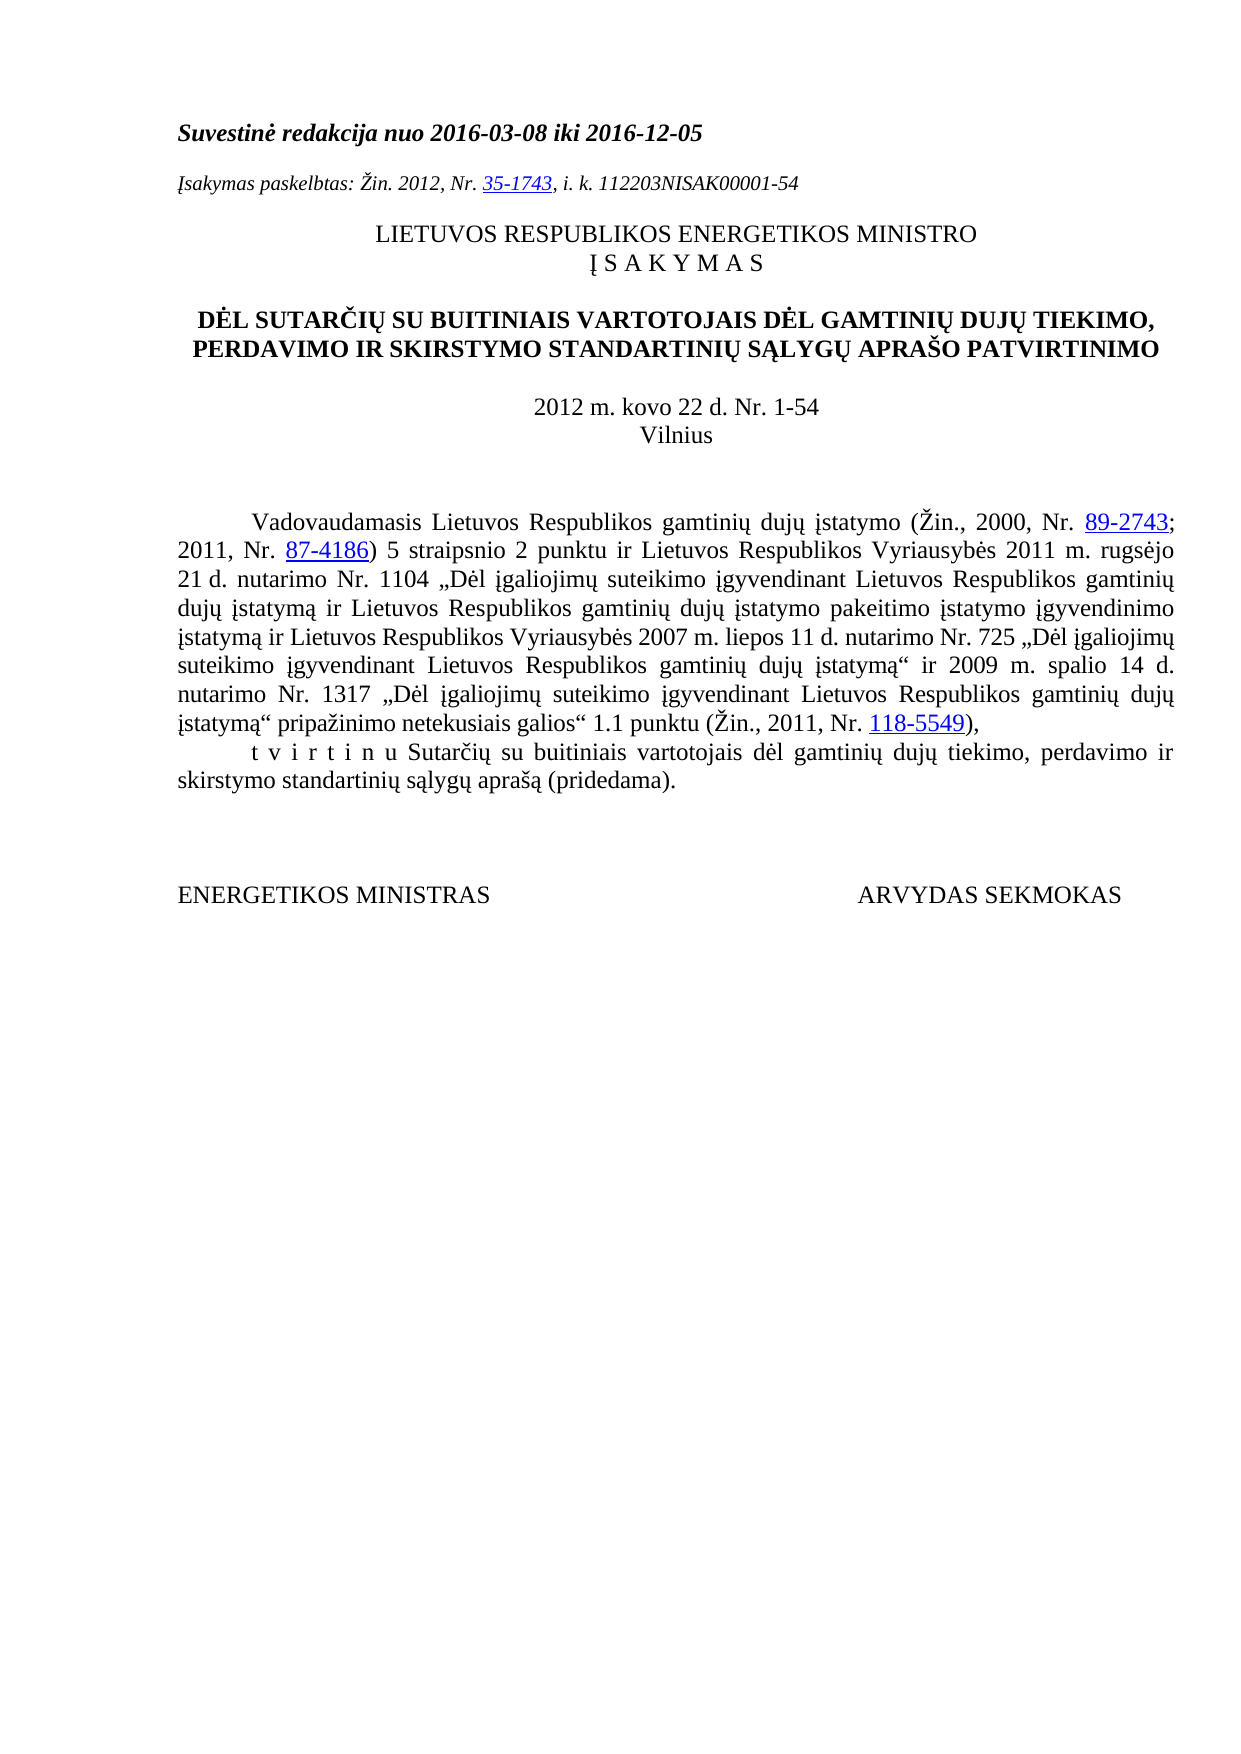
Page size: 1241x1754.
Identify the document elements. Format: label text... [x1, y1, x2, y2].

text Suvestinė redakcija nuo 2016-03-08 iki 2016-12-05 [177, 118, 1175, 147]
text Įsakymas paskelbtas: Žin. 2012, Nr. 35-1743, i. k. 112203NISAK00001-54 [177, 171, 1175, 195]
text LIETUVOS RESPUBLIKOS ENERGETIKOS MINISTRO [177, 219, 1175, 248]
text Vadovaudamasis Lietuvos Respublikos gamtinių dujų įstatymo (Žin., 2000, Nr. 89-2743; 2011, Nr. 87-4186) 5 straipsnio 2 punktu ir Lietuvos Respublikos Vyriausybės 2011 m. rugsėjo 21 d. nutarimo Nr. 1104 „Dėl įgaliojimų suteikimo įgyvendinant Lietuvos Respublikos gamtinių dujų įstatymą ir Lietuvos Respublikos gamtinių dujų įstatymo pakeitimo įstatymo įgyvendinimo įstatymą ir Lietuvos Respublikos Vyriausybės 2007 m. liepos 11 d. nutarimo Nr. 725 „Dėl įgaliojimų suteikimo įgyvendinant Lietuvos Respublikos gamtinių dujų įstatymą“ ir 2009 m. spalio 14 d. nutarimo Nr. 1317 „Dėl įgaliojimų suteikimo įgyvendinant Lietuvos Respublikos gamtinių dujų įstatymą“ pripažinimo netekusiais galios“ 1.1 punktu (Žin., 2011, Nr. 118-5549), [177, 507, 1175, 737]
text t v i r t i n u Sutarčių su buitiniais vartotojais dėl gamtinių dujų tiekimo, perdavimo ir skirstymo standartinių sąlygų aprašą (pridedama). [177, 737, 1175, 794]
text Vilnius [177, 420, 1175, 449]
text DĖL SUTARČIŲ SU BUITINIAIS VARTOTOJAIS DĖL GAMTINIŲ DUJŲ TIEKIMO, PERDAVIMO IR SKIRSTYMO STANDARTINIŲ SĄLYGŲ APRAŠO PATVIRTINIMO [177, 305, 1175, 363]
text į s a k y m a s [177, 248, 1175, 277]
text 2012 m. kovo 22 d. Nr. 1-54 [177, 392, 1175, 420]
text Energetikos ministras Arvydas Sekmokas [177, 880, 1175, 909]
